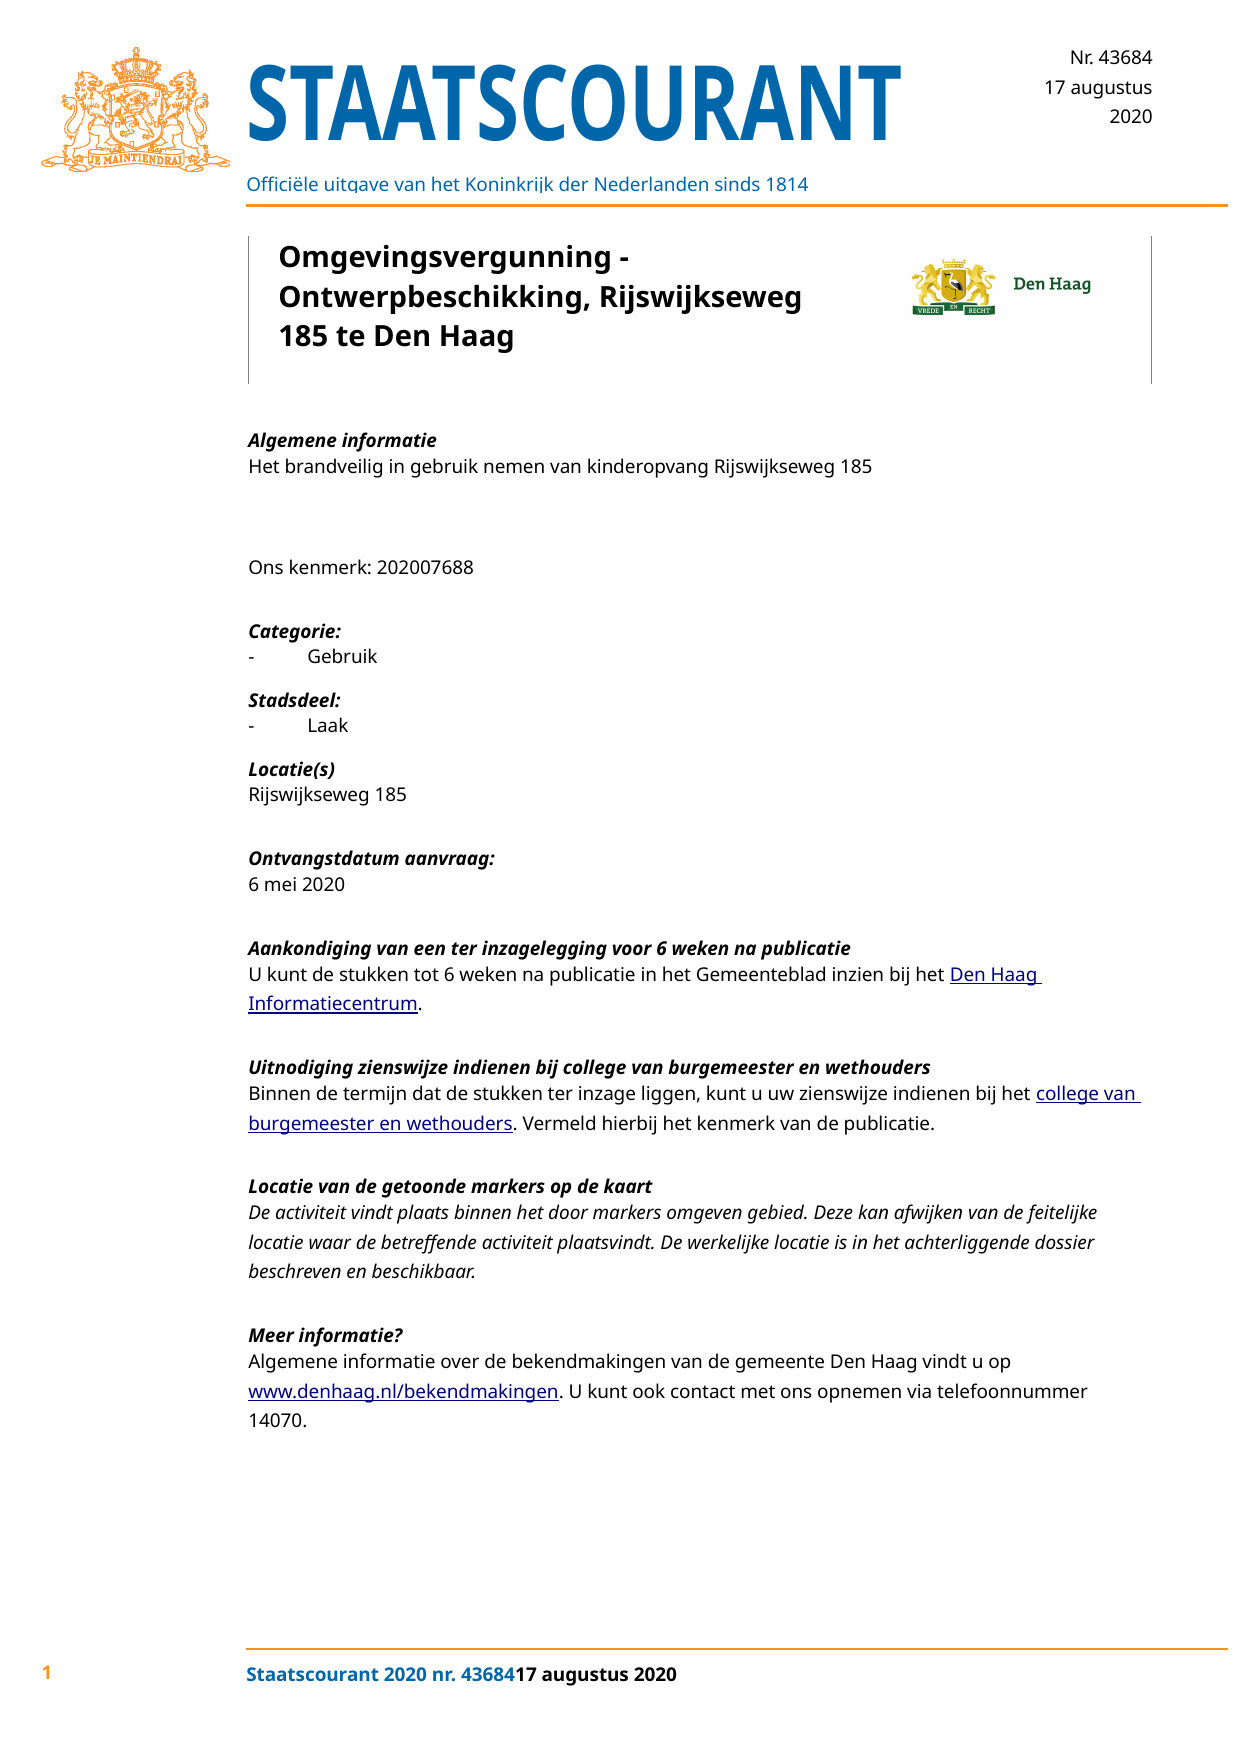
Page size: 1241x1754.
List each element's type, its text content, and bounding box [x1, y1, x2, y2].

list Laak [248, 713, 1152, 738]
text Algemene informatie over de bekendmakingen van de gemeente Den Haag vindt u op www.denhaag.nl/bekendmakingen. U kunt ook contact met ons opnemen via telefoonnummer 14070. [248, 1348, 1152, 1433]
picture [882, 236, 1119, 336]
text Locatie van de getoonde markers op de kaart [248, 1174, 1152, 1199]
text De activiteit vindt plaats binnen het door markers omgeven gebied. Deze kan afwijken van de feitelijke locatie waar de betreffende activiteit plaatsvindt. De werkelijke locatie is in het achterliggende dossier beschreven en beschikbaar. [248, 1199, 1152, 1284]
text U kunt de stukken tot 6 weken na publicatie in het Gemeenteblad inzien bij het Den Haag Informatiecentrum. [248, 961, 1152, 1016]
text Categorie: [248, 618, 1152, 644]
table_header [850, 236, 1151, 384]
picture [41, 47, 231, 172]
text Meer informatie? [248, 1322, 1152, 1348]
text Locatie(s) [248, 756, 1152, 781]
text 6 mei 2020 [248, 871, 1152, 897]
text Rijswijkseweg 185 [248, 781, 1152, 807]
text Ons kenmerk: 202007688 [248, 554, 1152, 580]
text Het brandveilig in gebruik nemen van kinderopvang Rijswijkseweg 185 [248, 453, 1152, 479]
text Aankondiging van een ter inzagelegging voor 6 weken na publicatie [248, 935, 1152, 961]
text Stadsdeel: [248, 687, 1152, 713]
table_header Omgevingsvergunning - Ontwerpbeschikking, Rijswijkseweg 185 te Den Haag [249, 236, 850, 384]
text Uitnodiging zienswijze indienen bij college van burgemeester en wethouders [248, 1054, 1152, 1080]
text Algemene informatie [248, 427, 1152, 453]
list Gebruik [248, 644, 1152, 669]
text Ontvangstdatum aanvraag: [248, 845, 1152, 871]
text Binnen de termijn dat de stukken ter inzage liggen, kunt u uw zienswijze indienen bij het college van burgemeester en wethouders. Vermeld hierbij het kenmerk van de publicatie. [248, 1080, 1152, 1135]
